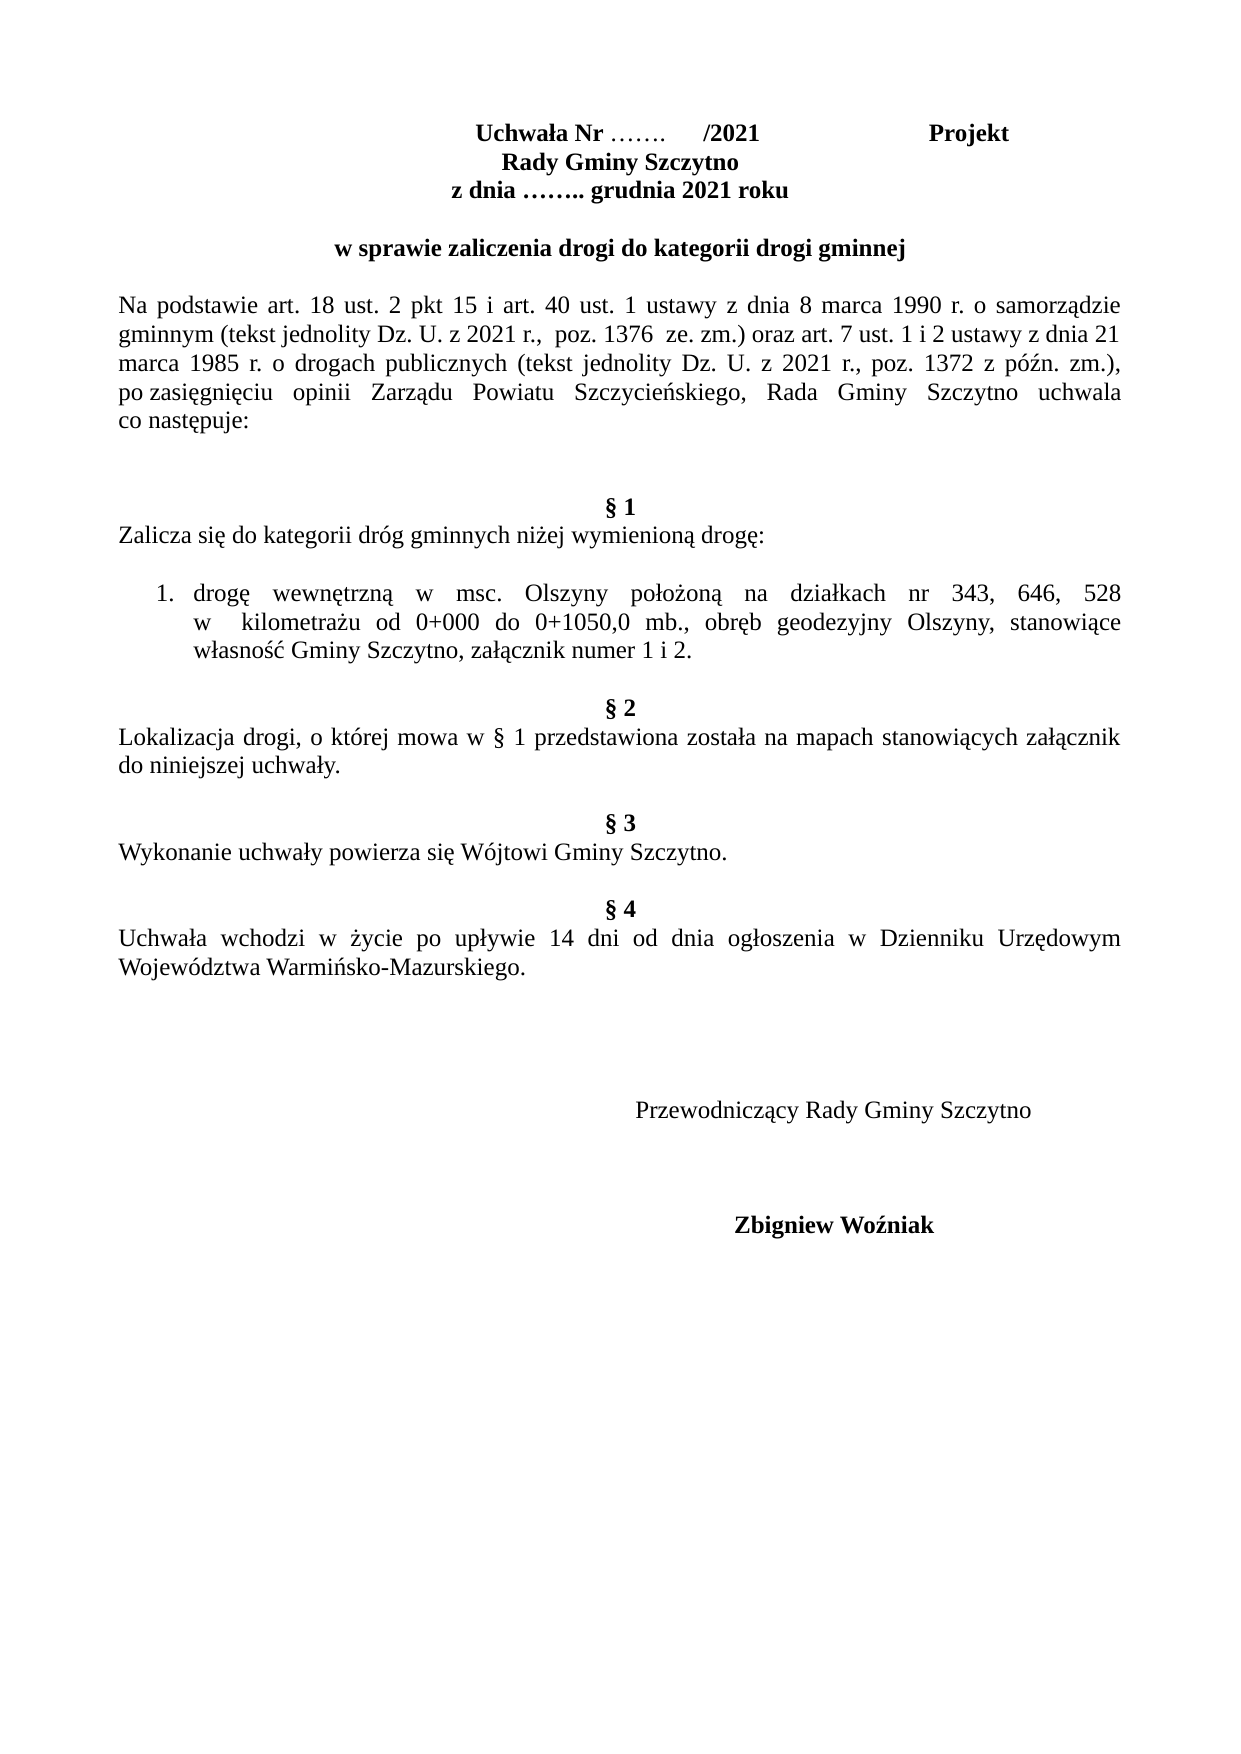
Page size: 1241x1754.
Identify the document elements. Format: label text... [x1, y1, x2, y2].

text Na podstawie art. 18 ust. 2 pkt 15 i art. 40 ust. 1 ustawy z dnia 8 marca 1990 r. o samorządzie gminnym (tekst jednolity Dz. U. z 2021 r., poz. 1376 ze. zm.) oraz art. 7 ust. 1 i 2 ustawy z dnia 21 marca 1985 r. o drogach publicznych (tekst jednolity Dz. U. z 2021 r., poz. 1372 z późn. zm.), po zasięgnięciu opinii Zarządu Powiatu Szczycieńskiego, Rada Gminy Szczytno uchwala co następuje: [118, 291, 1122, 434]
text Lokalizacja drogi, o której mowa w § 1 przedstawiona została na mapach stanowiących załącznik do niniejszej uchwały. [118, 722, 1122, 779]
text Uchwała wchodzi w życie po upływie 14 dni od dnia ogłoszenia w Dzienniku Urzędowym Województwa Warmińsko-Mazurskiego. [118, 923, 1122, 981]
text § 2 [118, 693, 1122, 722]
text Wykonanie uchwały powierza się Wójtowi Gminy Szczytno. [118, 837, 1122, 866]
text § 3 [118, 808, 1122, 837]
text Zalicza się do kategorii dróg gminnych niżej wymienioną drogę: [118, 521, 1122, 549]
text § 1 [118, 492, 1122, 521]
text Przewodniczący Rady Gminy Szczytno [118, 1096, 1122, 1124]
text Uchwała Nr ……. /2021 Projekt [118, 118, 1122, 147]
text z dnia …….. grudnia 2021 roku [118, 176, 1122, 204]
text Zbigniew Woźniak [118, 1211, 1122, 1239]
text § 4 [118, 894, 1122, 923]
list drogę wewnętrzną w msc. Olszyny położoną na działkach nr 343, 646, 528 w kilometrażu od 0+000 do 0+1050,0 mb., obręb geodezyjny Olszyny, stanowiące własność Gminy Szczytno, załącznik numer 1 i 2. [156, 578, 1122, 664]
text Rady Gminy Szczytno [118, 147, 1122, 176]
text w sprawie zaliczenia drogi do kategorii drogi gminnej [118, 233, 1122, 262]
